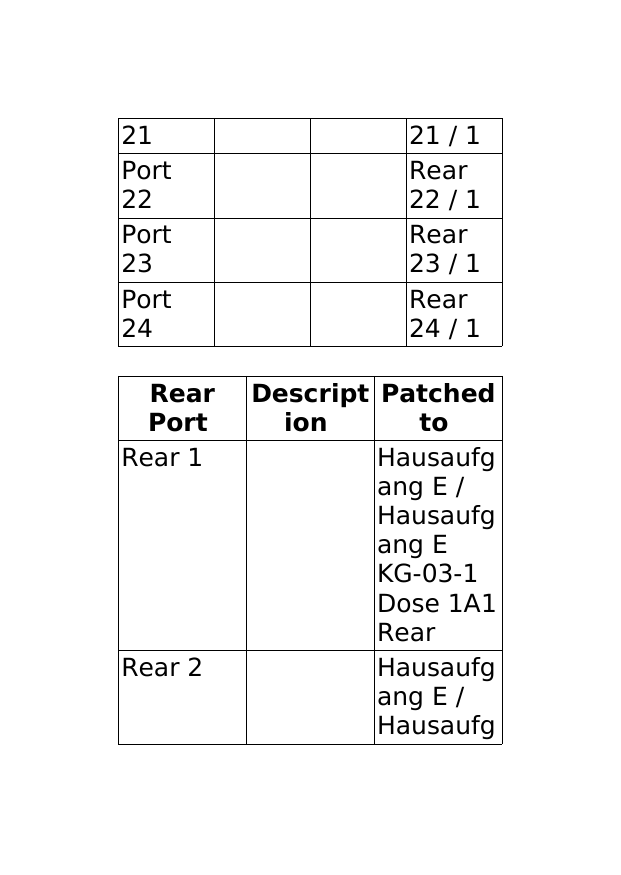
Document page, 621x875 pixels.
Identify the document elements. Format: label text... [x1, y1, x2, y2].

table_cell Hausaufgang E / Hausaufgang E KG-03-1 Dose 1A1 Rear [375, 441, 502, 650]
table_cell [215, 283, 310, 346]
table_cell Port 24 [119, 283, 214, 346]
table_cell [247, 441, 374, 650]
table_cell Rear 2 [119, 651, 246, 743]
table_cell 21 / 1 [407, 119, 502, 153]
table_cell [311, 119, 406, 153]
table_cell Rear 1 [119, 441, 246, 650]
table_header Patched to [375, 377, 502, 440]
table_cell Port 23 [119, 219, 214, 282]
table_cell [215, 154, 310, 217]
table_cell Hausaufgang E / Hausaufg [375, 651, 502, 743]
table_cell [311, 219, 406, 282]
table_cell [311, 154, 406, 217]
table_cell Rear 23 / 1 [407, 219, 502, 282]
table_cell 21 [119, 119, 214, 153]
table_cell [215, 119, 310, 153]
table_cell [215, 219, 310, 282]
table_cell Rear 22 / 1 [407, 154, 502, 217]
table_header Rear Port [119, 377, 246, 440]
table_cell [247, 651, 374, 743]
table_header Description [247, 377, 374, 440]
table_cell [311, 283, 406, 346]
table_cell Port 22 [119, 154, 214, 217]
table_cell Rear 24 / 1 [407, 283, 502, 346]
